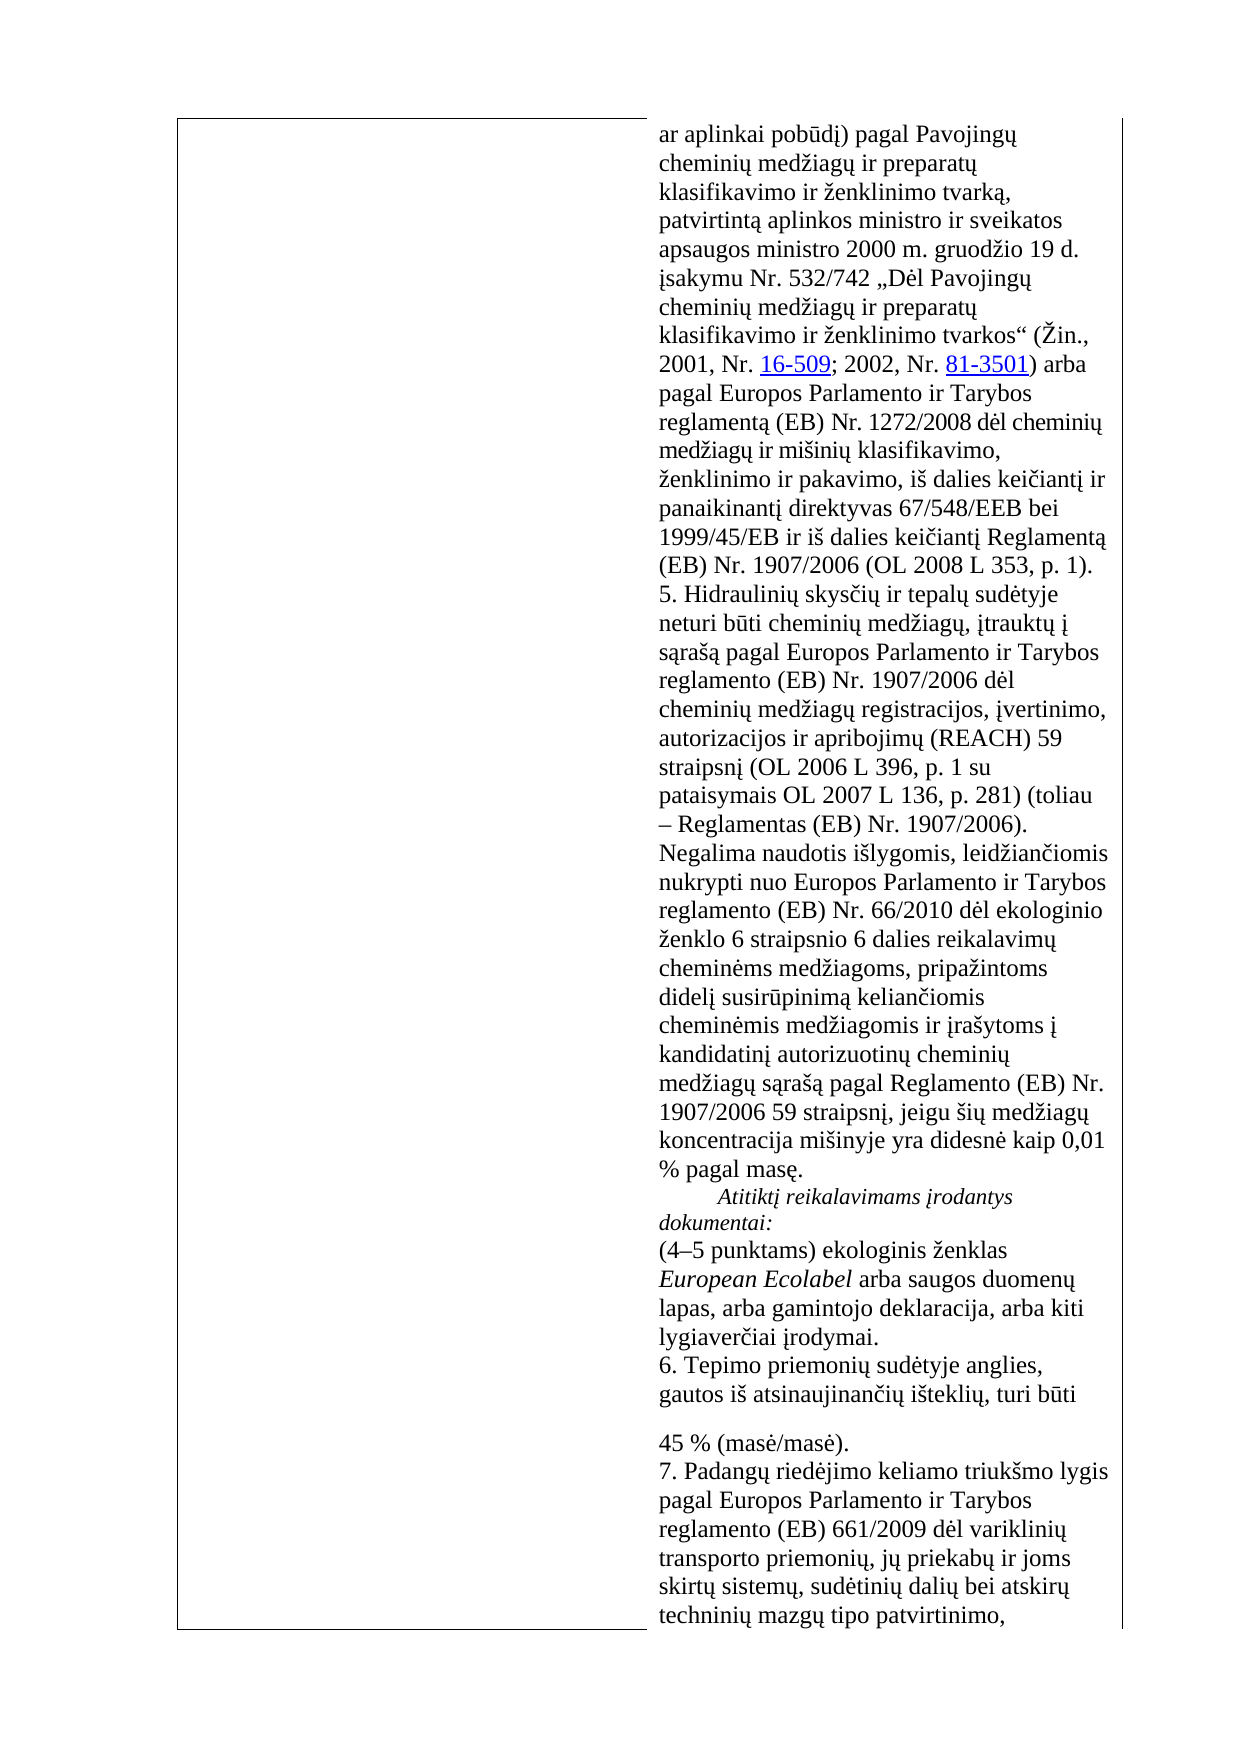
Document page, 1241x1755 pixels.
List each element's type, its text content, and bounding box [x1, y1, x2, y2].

table_cell 3. Turi būti naudojamos efektyvios variklio trintį mažinančios eksploatacinės medžiagos. Atitiktį reikalavimams įrodantys dokumentai: (1–3 punktams) gamintojo techniniai dokumentai arba tiekėjo deklaracija, arba kiti lygiaverčiai įrodymai. 4. Hidrauliniai skysčiai, tepalai neturi būti klasifikuojami pavojingais žmonių sveikatai ar aplinkai (t. y. klasifikuojant jiems nepriskirtos pavojingumo ar rizikos frazės, aprašančios pavojingumo žmogaus sveikatai ar aplinkai pobūdį) pagal Pavojingų cheminių medžiagų ir preparatų klasifikavimo ir ženklinimo tvarką, patvirtintą aplinkos ministro ir sveikatos apsaugos ministro 2000 m. gruodžio 19 d. įsakymu Nr. 532/742 „Dėl Pavojingų cheminių medžiagų ir preparatų klasifikavimo ir ženklinimo tvarkos“ (Žin., 2001, Nr. 16-509; 2002, Nr. 81-3501) arba pagal Europos Parlamento ir Tarybos reglamentą (EB) Nr. 1272/2008 dėl cheminių medžiagų ir mišinių klasifikavimo, ženklinimo ir pakavimo, iš dalies keičiantį ir panaikinantį direktyvas 67/548/EEB bei 1999/45/EB ir iš dalies keičiantį Reglamentą (EB) Nr. 1907/2006 (OL 2008 L 353, p. 1). 5. Hidraulinių skysčių ir tepalų sudėtyje neturi būti cheminių medžiagų, įtrauktų į sąrašą pagal Europos Parlamento ir Tarybos reglamento (EB) Nr. 1907/2006 dėl cheminių medžiagų registracijos, įvertinimo, autorizacijos ir apribojimų (REACH) 59 straipsnį (OL 2006 L 396, p. 1 su pataisymais OL 2007 L 136, p. 281) (toliau – Reglamentas (EB) Nr. 1907/2006). Negalima naudotis išlygomis, leidžiančiomis nukrypti nuo Europos Parlamento ir Tarybos reglamento (EB) Nr. 66/2010 dėl ekologinio ženklo 6 straipsnio 6 dalies reikalavimų cheminėms medžiagoms, pripažintoms didelį susirūpinimą keliančiomis cheminėmis medžiagomis ir įrašytoms į kandidatinį autorizuotinų cheminių medžiagų sąrašą pagal Reglamento (EB) Nr. 1907/2006 59 straipsnį, jeigu šių medžiagų koncentracija mišinyje yra didesnė kaip 0,01 % pagal masę. Atitiktį reikalavimams įrodantys dokumentai: (4–5 punktams) ekologinis ženklas European Ecolabel arba saugos duomenų lapas, arba gamintojo deklaracija, arba kiti lygiaverčiai įrodymai. 6. Tepimo priemonių sudėtyje anglies, gautos iš atsinaujinančių išteklių, turi būti >= 45 % (masė/masė). 7. Padangų riedėjimo keliamo triukšmo lygis pagal Europos Parlamento ir Tarybos reglamento (EB) 661/2009 dėl variklinių transporto priemonių, jų priekabų ir joms skirtų sistemų, sudėtinių dalių bei atskirų techninių mazgų tipo patvirtinimo, atsižvelgiant į jų bendrąją saugą, reikalavimų II priedo C dalį (OL 2009, L 200, p. 1) turi būti mažesnis, negu: [647, 118, 1122, 1629]
table_cell [178, 119, 647, 1629]
